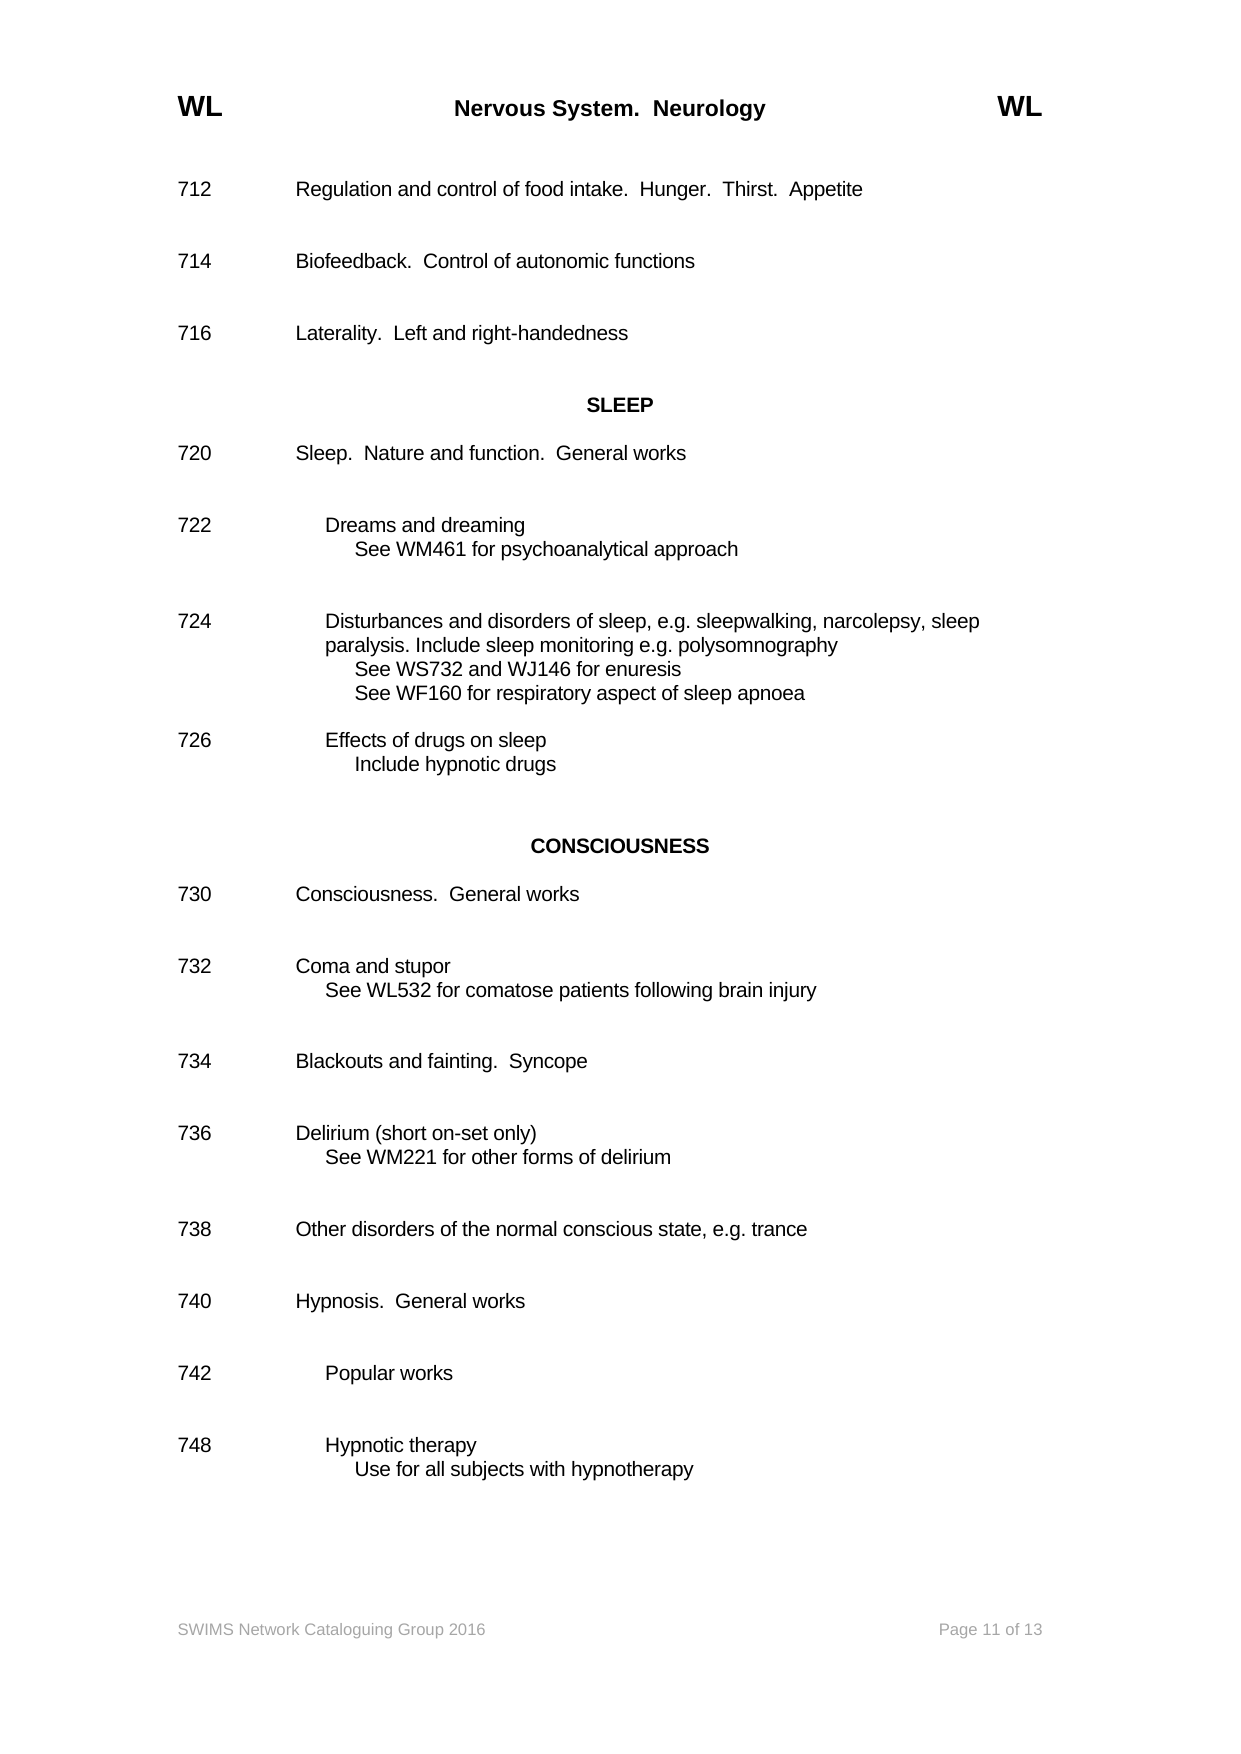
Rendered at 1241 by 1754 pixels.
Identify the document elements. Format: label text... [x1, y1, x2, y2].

text See WM461 for psychoanalytical approach [177, 537, 1063, 561]
text See WS732 and WJ146 for enuresis [177, 656, 1063, 680]
text 734 Blackouts and fainting. Syncope [177, 1049, 1063, 1073]
text SLEEP [177, 393, 1063, 417]
text 748 Hypnotic therapy [177, 1433, 1063, 1457]
text 724 Disturbances and disorders of sleep, e.g. sleepwalking, narcolepsy, sleep paralysis. Include sleep monitoring e.g. polysomnography [177, 608, 1063, 656]
text 714 Biofeedback. Control of autonomic functions [177, 249, 1063, 273]
text 716 Laterality. Left and right‑handedness [177, 321, 1063, 345]
text CONSCIOUSNESS [177, 834, 1063, 858]
text 742 Popular works [177, 1361, 1063, 1385]
text 712 Regulation and control of food intake. Hunger. Thirst. Appetite [177, 177, 1063, 201]
text 738 Other disorders of the normal conscious state, e.g. trance [177, 1217, 1063, 1241]
text 732 Coma and stupor [177, 953, 1063, 977]
text See WF160 for respiratory aspect of sleep apnoea [177, 680, 1063, 704]
text See WL532 for comatose patients following brain injury [177, 977, 1063, 1001]
text Use for all subjects with hypnotherapy [177, 1457, 1063, 1481]
subtitle 726 Effects of drugs on sleep [177, 728, 1063, 752]
text See WM221 for other forms of delirium [177, 1145, 1063, 1169]
text 722 Dreams and dreaming [177, 513, 1063, 537]
text 720 Sleep. Nature and function. General works [177, 441, 1063, 465]
text Include hypnotic drugs [177, 752, 1063, 776]
text 730 Consciousness. General works [177, 882, 1063, 906]
text 736 Delirium (short on-set only) [177, 1121, 1063, 1145]
text 740 Hypnosis. General works [177, 1289, 1063, 1313]
